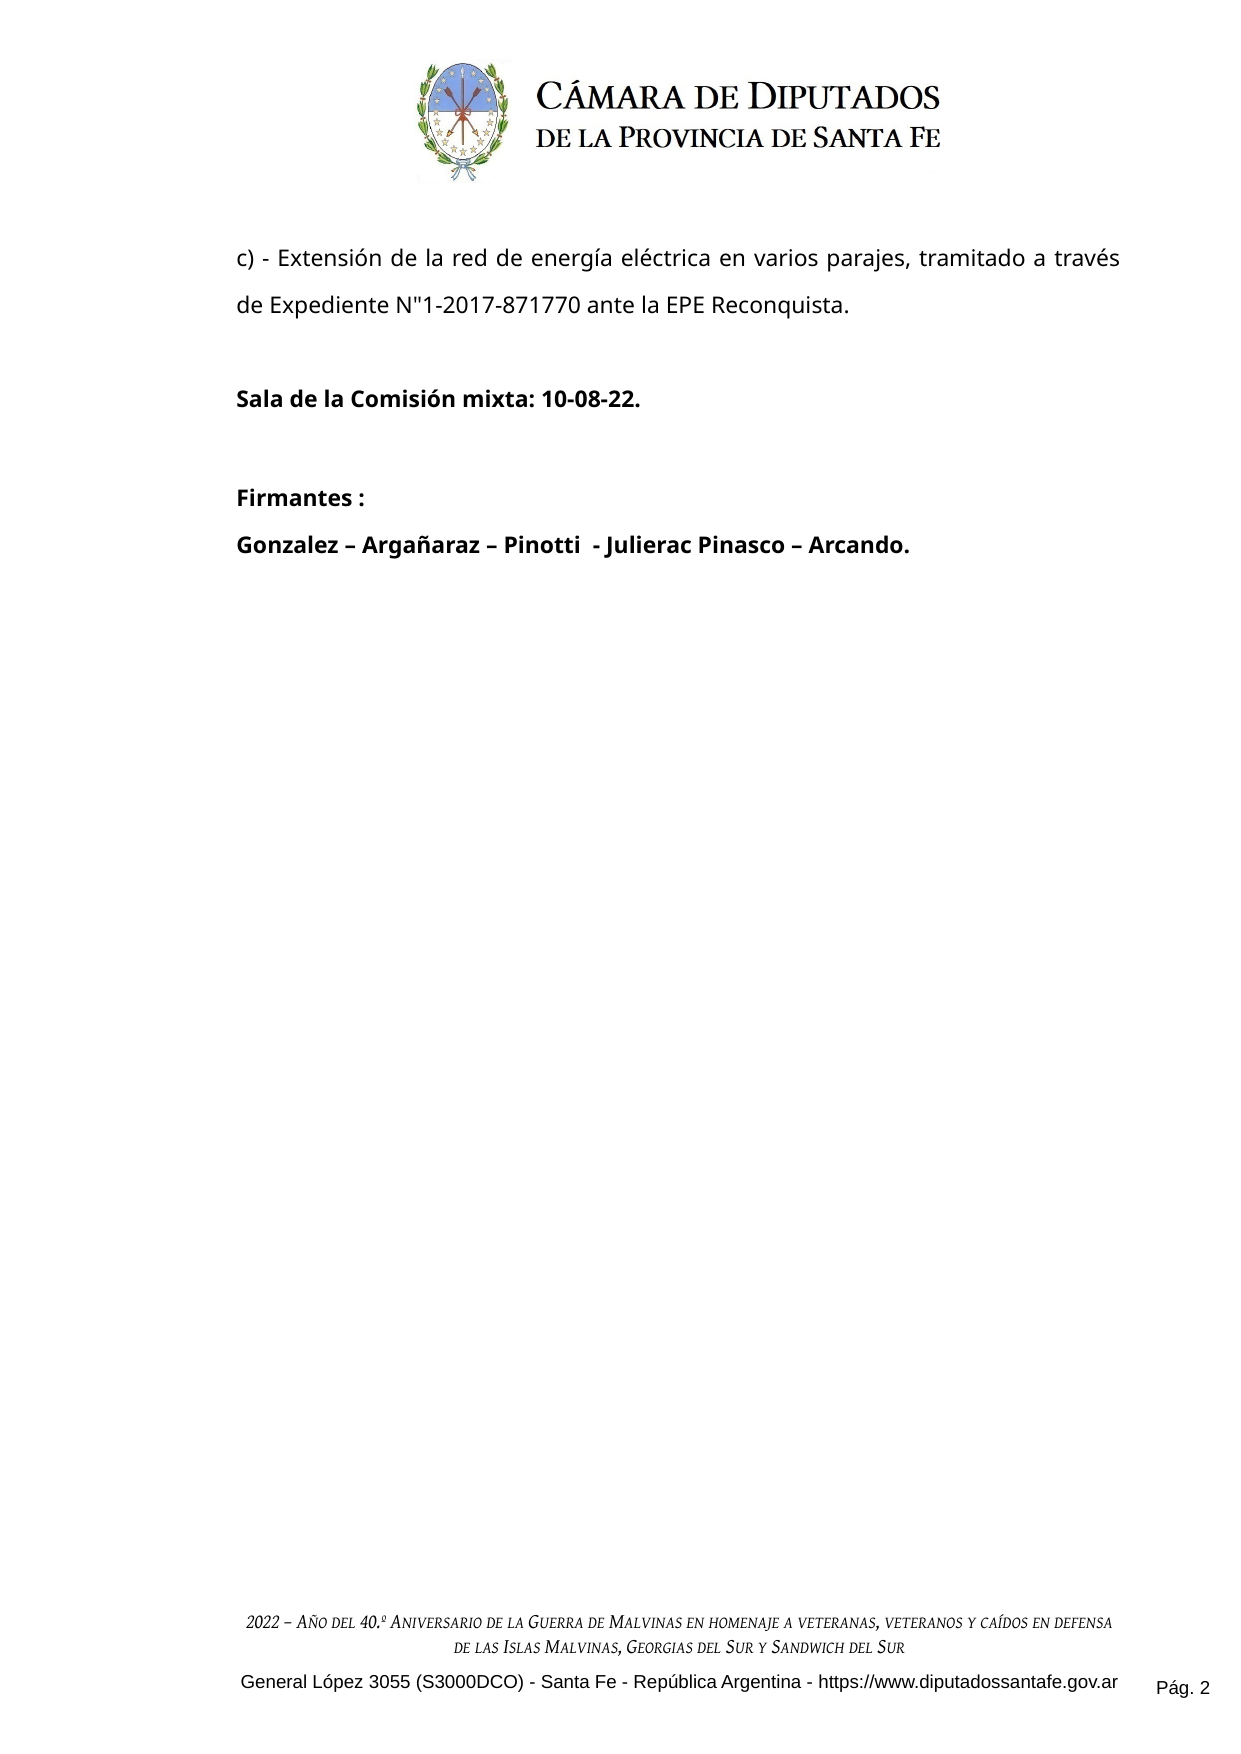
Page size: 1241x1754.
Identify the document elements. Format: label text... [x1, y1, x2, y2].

picture [413, 59, 945, 183]
text Firmantes : [236, 482, 1122, 513]
text Gonzalez – Argañaraz – Pinotti - Julierac Pinasco – Arcando. [236, 529, 1122, 560]
text Sala de la Comisión mixta: 10-08-22. [236, 383, 1122, 414]
text c) - Extensión de la red de energía eléctrica en varios parajes, tramitado a través de Expediente N"1-2017-871770 ante la EPE Reconquista. [236, 242, 1122, 320]
